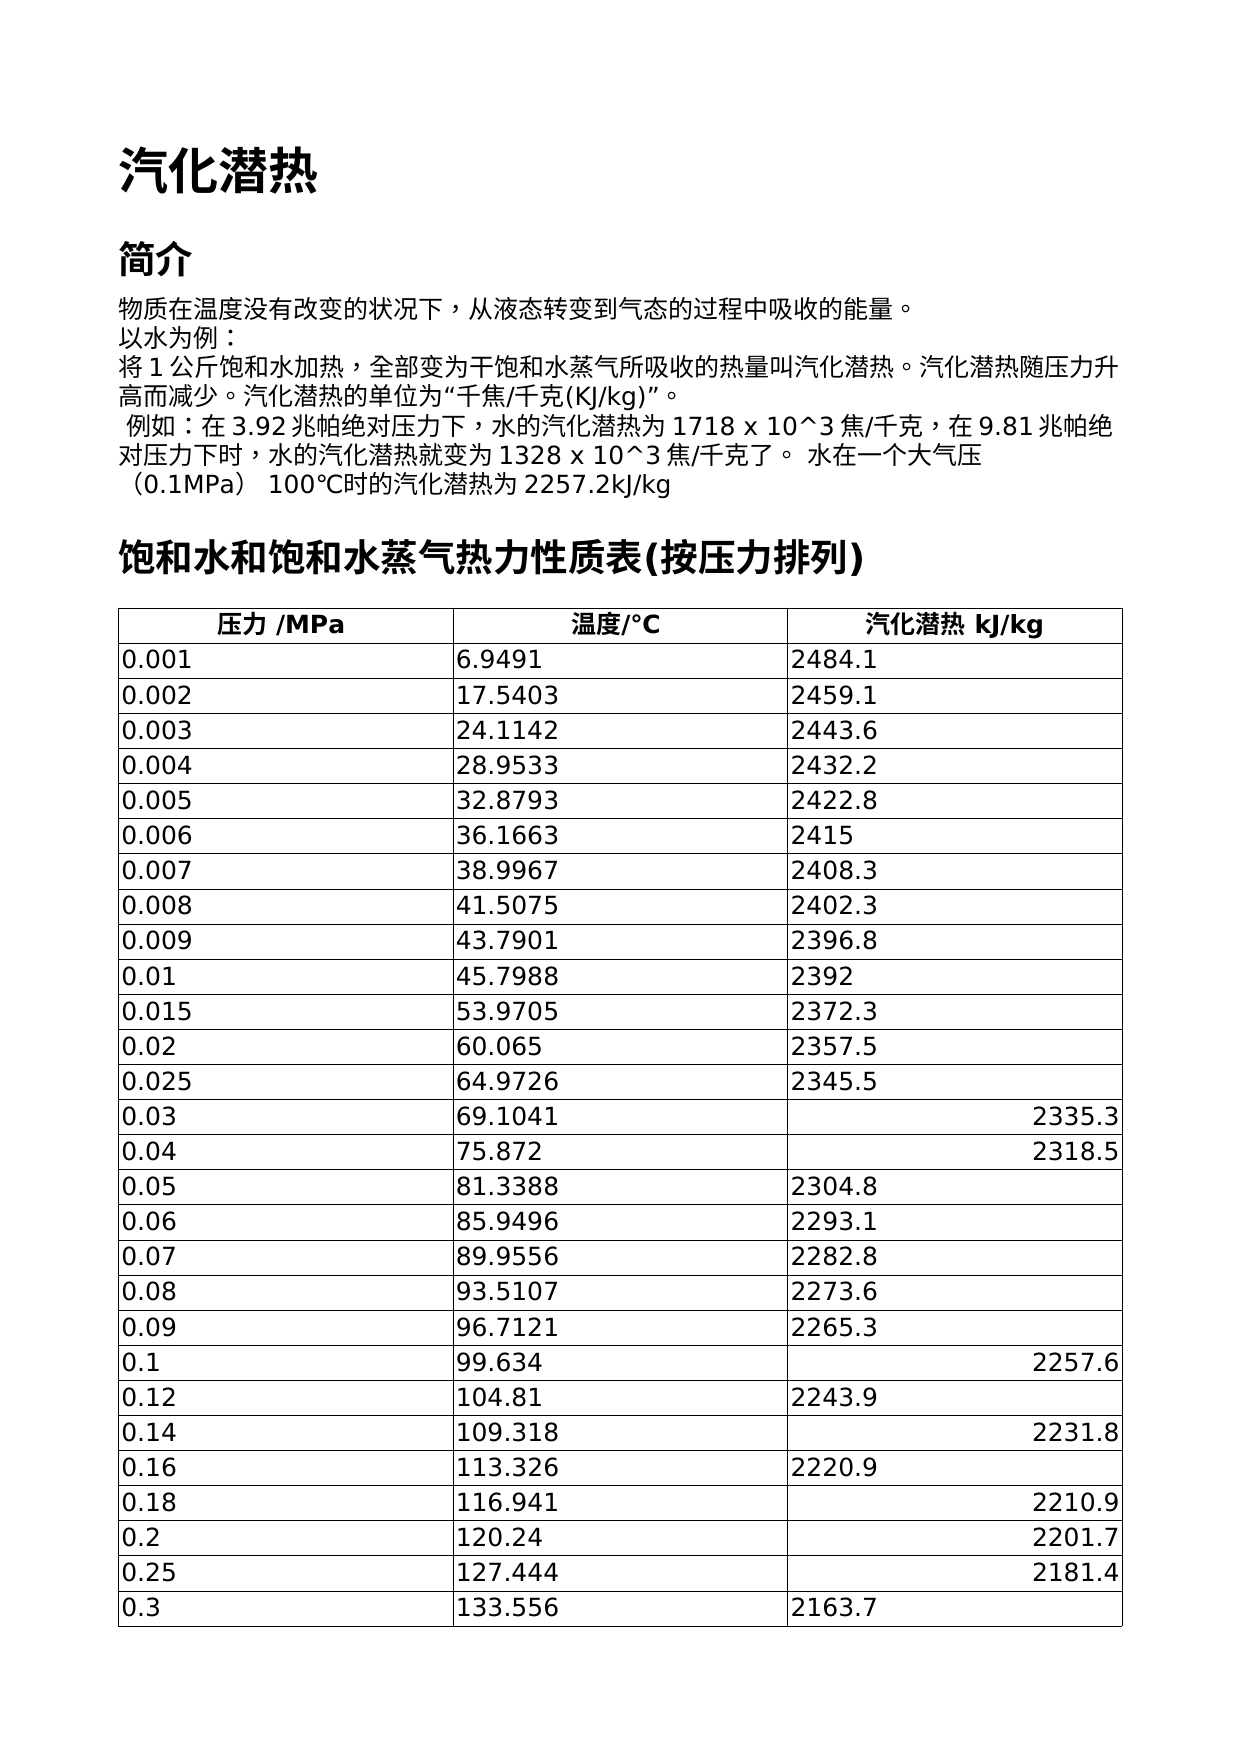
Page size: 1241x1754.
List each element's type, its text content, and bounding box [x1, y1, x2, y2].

table_cell 0.025 [119, 1065, 453, 1099]
table_cell 0.03 [119, 1100, 453, 1134]
table_cell 38.9967 [454, 854, 787, 888]
table_cell 0.07 [119, 1241, 453, 1274]
table_cell 2415 [788, 819, 1122, 853]
table_cell 0.005 [119, 784, 453, 818]
table_cell 2408.3 [788, 854, 1122, 888]
table_cell 85.9496 [454, 1205, 787, 1239]
table_cell 116.941 [454, 1486, 787, 1520]
table_cell 2443.6 [788, 714, 1122, 748]
table_cell 0.12 [119, 1381, 453, 1415]
table_cell 2459.1 [788, 679, 1122, 713]
table_cell 0.3 [119, 1592, 453, 1626]
table_cell 0.01 [119, 960, 453, 994]
table_cell 113.326 [454, 1451, 787, 1485]
table_cell 109.318 [454, 1416, 787, 1450]
table_cell 0.015 [119, 995, 453, 1029]
table_cell 99.634 [454, 1346, 787, 1380]
subtitle 汽化潜热 [118, 143, 1122, 201]
table_cell 2422.8 [788, 784, 1122, 818]
table_header 温度/℃ [454, 609, 787, 643]
table_cell 2318.5 [788, 1135, 1122, 1169]
table_cell 2163.7 [788, 1592, 1122, 1626]
table_cell 0.09 [119, 1311, 453, 1345]
table_cell 2265.3 [788, 1311, 1122, 1345]
table_cell 2396.8 [788, 925, 1122, 959]
table_cell 2392 [788, 960, 1122, 994]
table_cell 75.872 [454, 1135, 787, 1169]
table_cell 6.9491 [454, 644, 787, 678]
table_cell 17.5403 [454, 679, 787, 713]
table_cell 2257.6 [788, 1346, 1122, 1380]
table_header 压力 /MPa [119, 609, 453, 643]
table_cell 2484.1 [788, 644, 1122, 678]
table_cell 127.444 [454, 1556, 787, 1591]
table_cell 0.14 [119, 1416, 453, 1450]
table_cell 81.3388 [454, 1170, 787, 1204]
table_cell 36.1663 [454, 819, 787, 853]
table_cell 2273.6 [788, 1276, 1122, 1310]
table_cell 0.25 [119, 1556, 453, 1591]
table_cell 2345.5 [788, 1065, 1122, 1099]
table_cell 2372.3 [788, 995, 1122, 1029]
table_cell 28.9533 [454, 749, 787, 783]
table_cell 24.1142 [454, 714, 787, 748]
subtitle 饱和水和饱和水蒸气热力性质表(按压力排列) [118, 537, 1122, 580]
table_cell 120.24 [454, 1521, 787, 1555]
table_cell 96.7121 [454, 1311, 787, 1345]
table_cell 2335.3 [788, 1100, 1122, 1134]
table_cell 104.81 [454, 1381, 787, 1415]
table_cell 2220.9 [788, 1451, 1122, 1485]
table_cell 0.007 [119, 854, 453, 888]
table_cell 0.2 [119, 1521, 453, 1555]
table_cell 2231.8 [788, 1416, 1122, 1450]
table_cell 2357.5 [788, 1030, 1122, 1064]
table_cell 0.06 [119, 1205, 453, 1239]
table_cell 2304.8 [788, 1170, 1122, 1204]
table_cell 32.8793 [454, 784, 787, 818]
table_cell 53.9705 [454, 995, 787, 1029]
table_cell 0.16 [119, 1451, 453, 1485]
table_cell 0.003 [119, 714, 453, 748]
table_cell 69.1041 [454, 1100, 787, 1134]
subtitle 简介 [118, 239, 1122, 282]
table_cell 2181.4 [788, 1556, 1122, 1591]
table_cell 0.02 [119, 1030, 453, 1064]
table_cell 2432.2 [788, 749, 1122, 783]
table_cell 2402.3 [788, 890, 1122, 923]
table_cell 41.5075 [454, 890, 787, 923]
table_cell 2243.9 [788, 1381, 1122, 1415]
table_cell 0.1 [119, 1346, 453, 1380]
table_cell 2210.9 [788, 1486, 1122, 1520]
table_cell 93.5107 [454, 1276, 787, 1310]
table_cell 0.05 [119, 1170, 453, 1204]
table_cell 2293.1 [788, 1205, 1122, 1239]
table_cell 0.009 [119, 925, 453, 959]
table_cell 133.556 [454, 1592, 787, 1626]
table_cell 0.18 [119, 1486, 453, 1520]
table_cell 2201.7 [788, 1521, 1122, 1555]
table_cell 2282.8 [788, 1241, 1122, 1274]
table_cell 0.006 [119, 819, 453, 853]
table_cell 0.08 [119, 1276, 453, 1310]
table_cell 0.004 [119, 749, 453, 783]
table_cell 89.9556 [454, 1241, 787, 1274]
table_cell 45.7988 [454, 960, 787, 994]
table_cell 0.002 [119, 679, 453, 713]
table_cell 0.008 [119, 890, 453, 923]
table_cell 0.04 [119, 1135, 453, 1169]
table_header 汽化潜热 kJ/kg [788, 609, 1122, 643]
table_cell 0.001 [119, 644, 453, 678]
table_cell 43.7901 [454, 925, 787, 959]
table_cell 64.9726 [454, 1065, 787, 1099]
table_cell 60.065 [454, 1030, 787, 1064]
text 物质在温度没有改变的状况下，从液态转变到气态的过程中吸收的能量。 以水为例： 将1公斤饱和水加热，全部变为干饱和水蒸气所吸收的热量叫汽化潜热。汽化潜热随压力升高而减少。汽化潜热的单位为“千焦/千克(KJ/kg)”。 例如：在3.92兆帕绝对压力下，水的汽化潜热为1718 x 10^3焦/千克，在9.81兆帕绝对压力下时，水的汽化潜热就变为1328 x 10^3焦/千克了。 水在一个大气压（0.1MPa） 100℃时的汽化潜热为2257.2kJ/kg [118, 295, 1122, 499]
